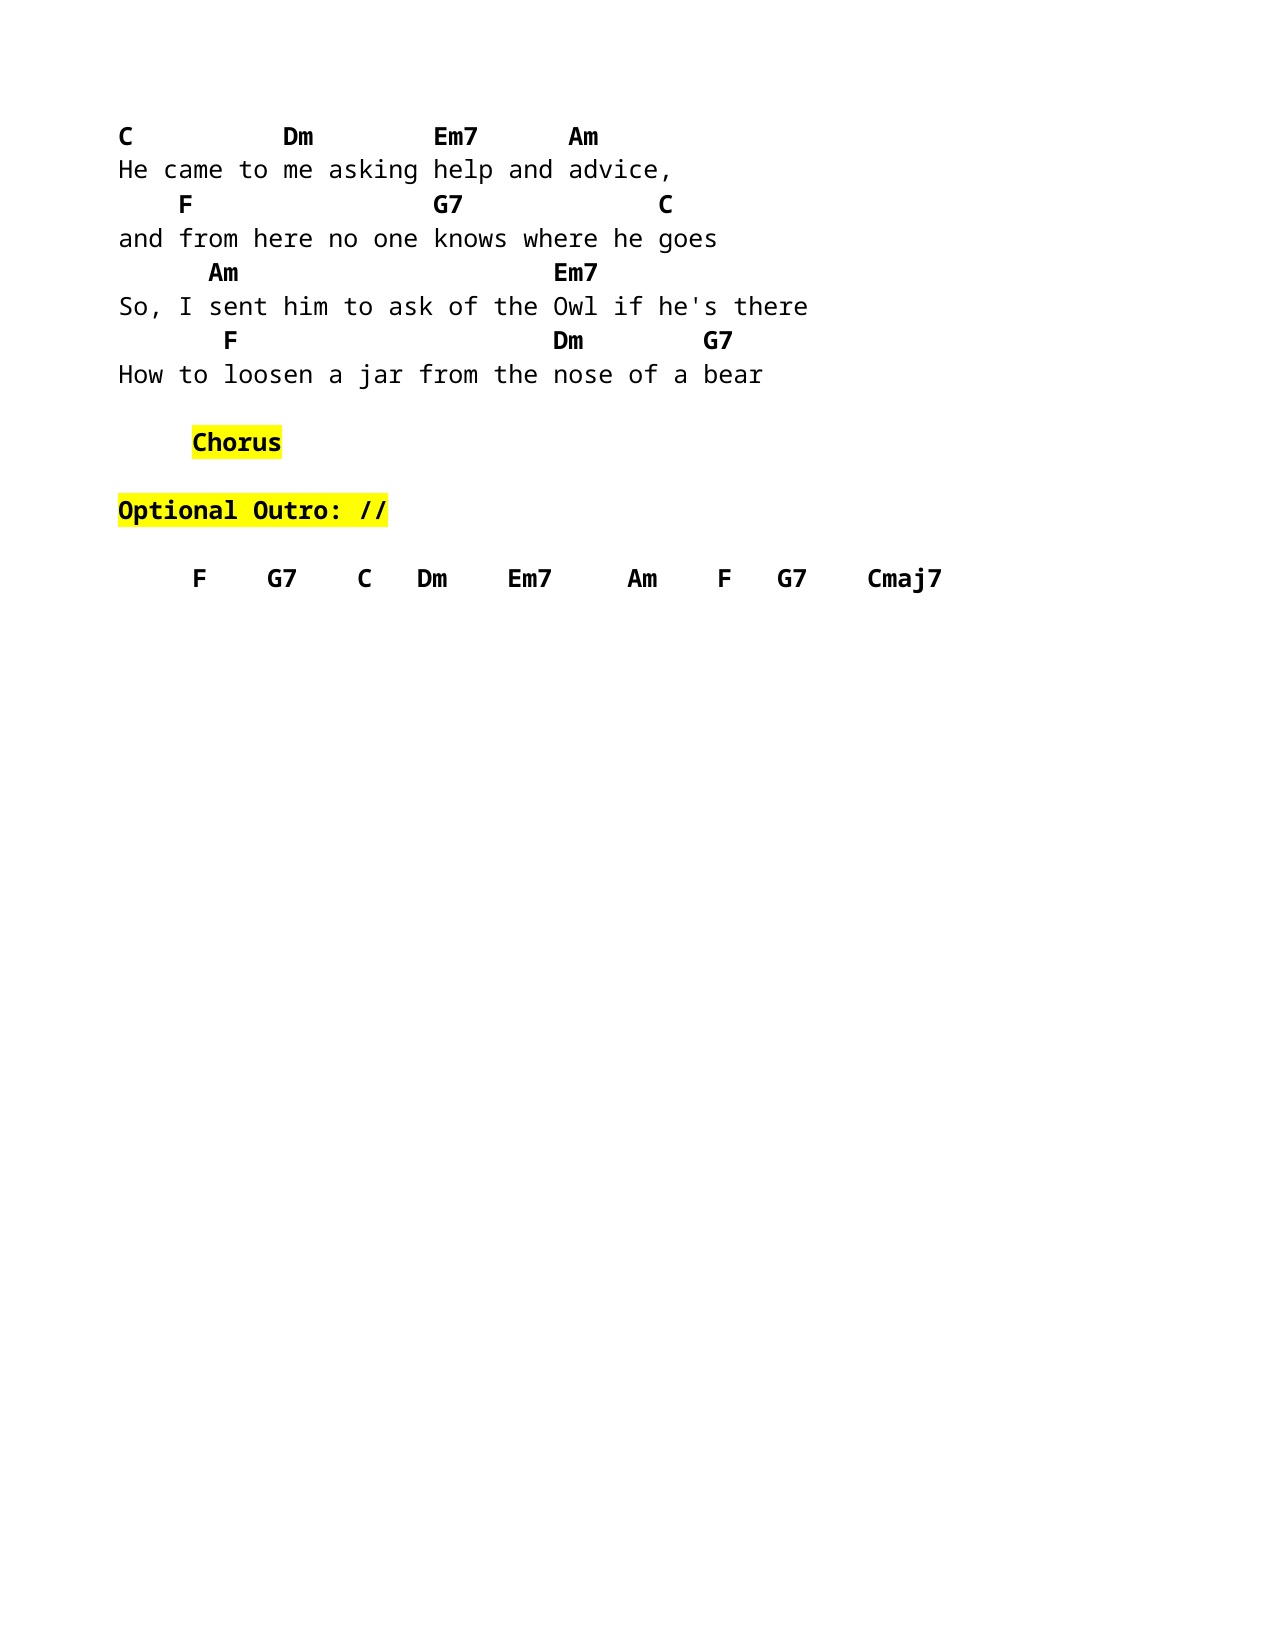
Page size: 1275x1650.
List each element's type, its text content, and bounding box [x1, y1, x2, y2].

text Chorus [192, 425, 1157, 459]
text F G7 C Dm Em7 Am F G7 Cmaj7 [192, 561, 1157, 595]
text F G7 C [118, 186, 1157, 220]
text How to loosen a jar from the nose of a bear [118, 357, 1157, 391]
text So, I sent him to ask of the Owl if he's there [118, 288, 1157, 322]
text F Dm G7 [118, 322, 1157, 357]
text C Dm Em7 Am [118, 118, 1157, 152]
text He came to me asking help and advice, [118, 152, 1157, 186]
text and from here no one knows where he goes [118, 220, 1157, 254]
text Am Em7 [118, 254, 1157, 288]
text Optional Outro: // [118, 493, 1157, 527]
